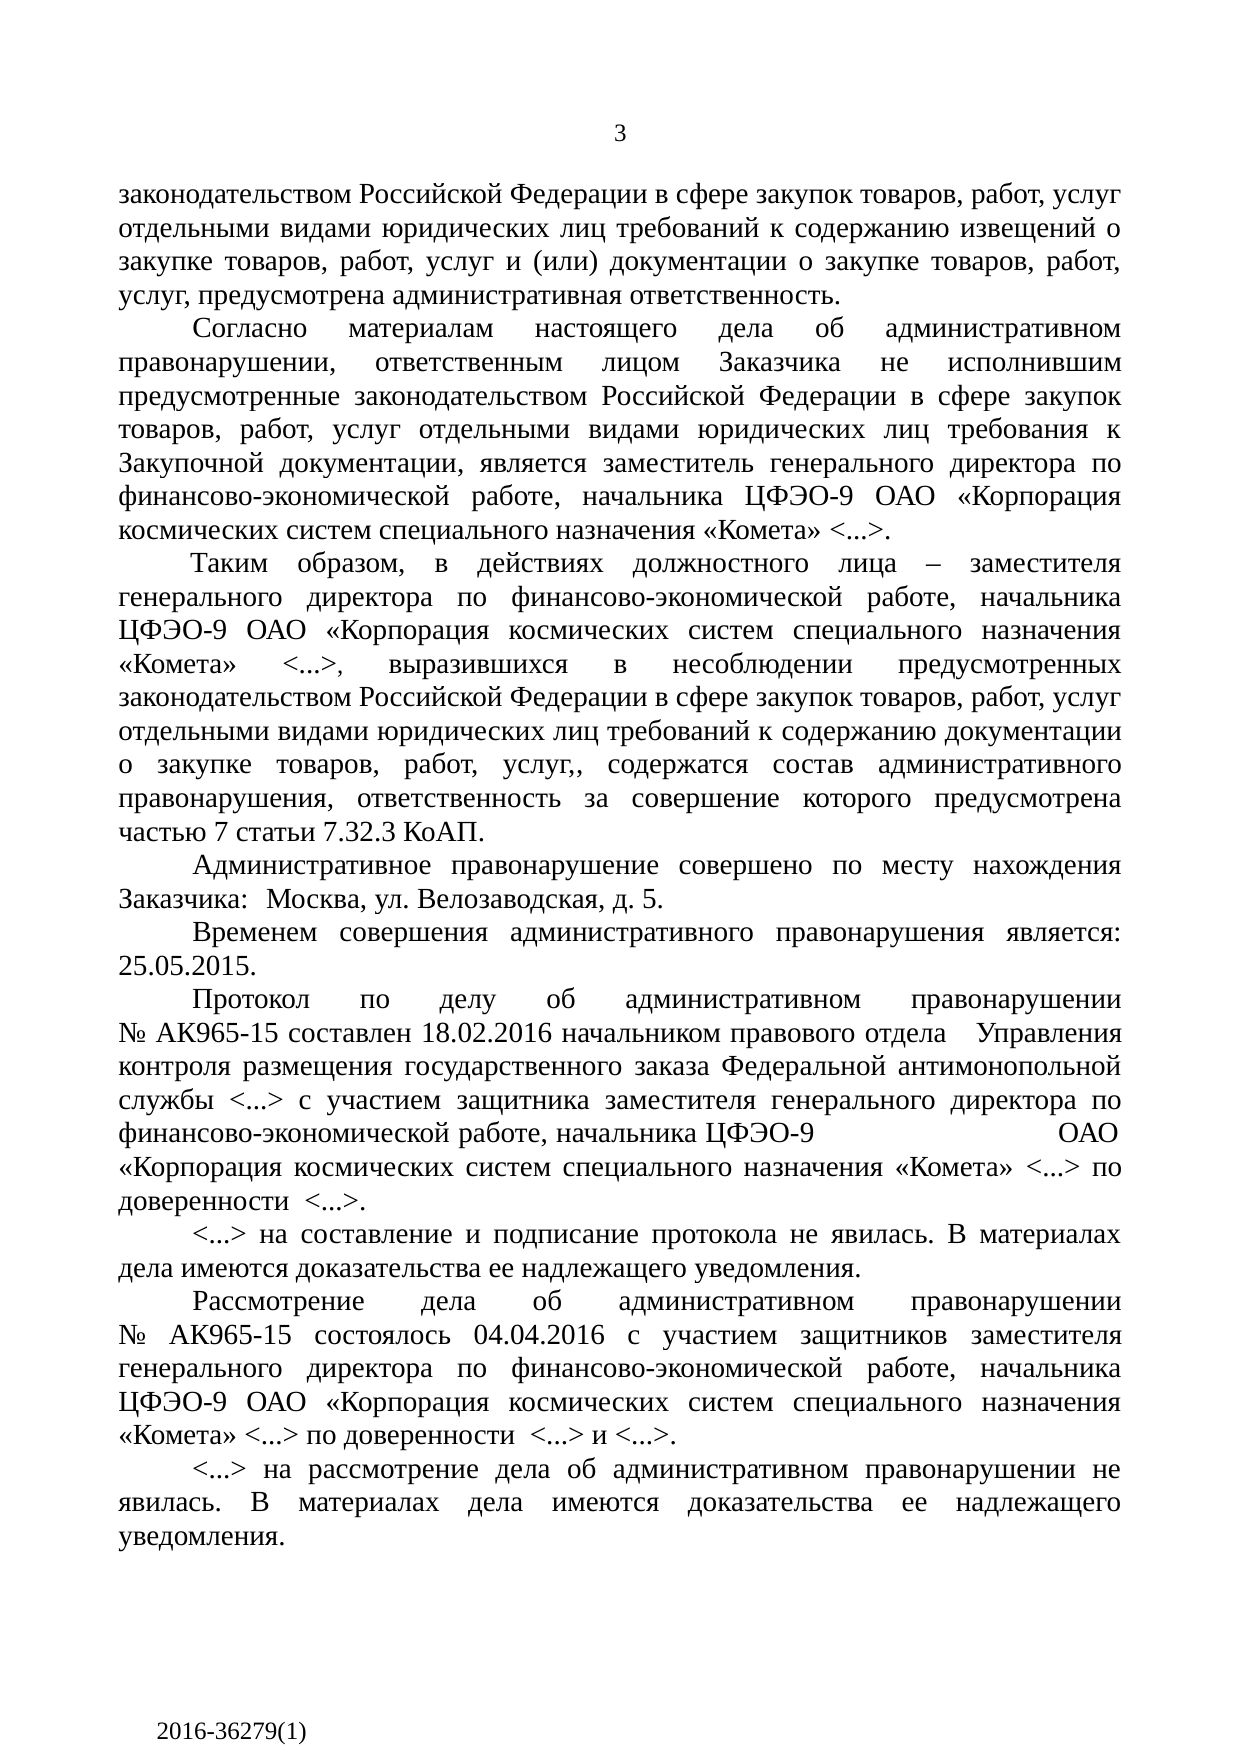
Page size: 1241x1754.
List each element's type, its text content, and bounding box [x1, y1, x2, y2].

text Таким образом, в действиях должностного лица – заместителя генерального директора по финансово-экономической работе, начальника ЦФЭО-9 ОАО «Корпорация космических систем специального назначения «Комета» <...>, выразившихся в несоблюдении предусмотренных законодательством Российской Федерации в сфере закупок товаров, работ, услуг отдельными видами юридических лиц требований к содержанию документации о закупке товаров, работ, услуг,, содержатся состав административного правонарушения, ответственность за совершение которого предусмотрена частью 7 статьи 7.32.3 КоАП. [118, 545, 1122, 847]
text законодательством Российской Федерации в сфере закупок товаров, работ, услуг отдельными видами юридических лиц требований к содержанию извещений о закупке товаров, работ, услуг и (или) документации о закупке товаров, работ, услуг, предусмотрена административная ответственность. [118, 176, 1122, 311]
text Административное правонарушение совершено по месту нахождения Заказчика: Москва, ул. Велозаводская, д. 5. [118, 847, 1122, 914]
text Согласно материалам настоящего дела об административном правонарушении, ответственным лицом Заказчика не исполнившим предусмотренные законодательством Российской Федерации в сфере закупок товаров, работ, услуг отдельными видами юридических лиц требования к Закупочной документации, является заместитель генерального директора по финансово-экономической работе, начальника ЦФЭО-9 ОАО «Корпорация космических систем специального назначения «Комета» <...>. [118, 311, 1122, 545]
text Рассмотрение дела об административном правонарушении № АК965-15 состоялось 04.04.2016 с участием защитников заместителя генерального директора по финансово-экономической работе, начальника ЦФЭО-9 ОАО «Корпорация космических систем специального назначения «Комета» <...> по доверенности <...> и <...>. [118, 1283, 1122, 1451]
text <...> на рассмотрение дела об административном правонарушении не явилась. В материалах дела имеются доказательства ее надлежащего уведомления. [118, 1451, 1122, 1552]
text Протокол по делу об административном правонарушении № АК965-15 составлен 18.02.2016 начальником правового отдела Управления контроля размещения государственного заказа Федеральной антимонопольной службы <...> с участием защитника заместителя генерального директора по финансово-экономической работе, начальника ЦФЭО-9 ОАО «Корпорация космических систем специального назначения «Комета» <...> по доверенности <...>. [118, 981, 1122, 1216]
text Временем совершения административного правонарушения является: 25.05.2015. [118, 914, 1122, 981]
text <...> на составление и подписание протокола не явилась. В материалах дела имеются доказательства ее надлежащего уведомления. [118, 1216, 1122, 1283]
